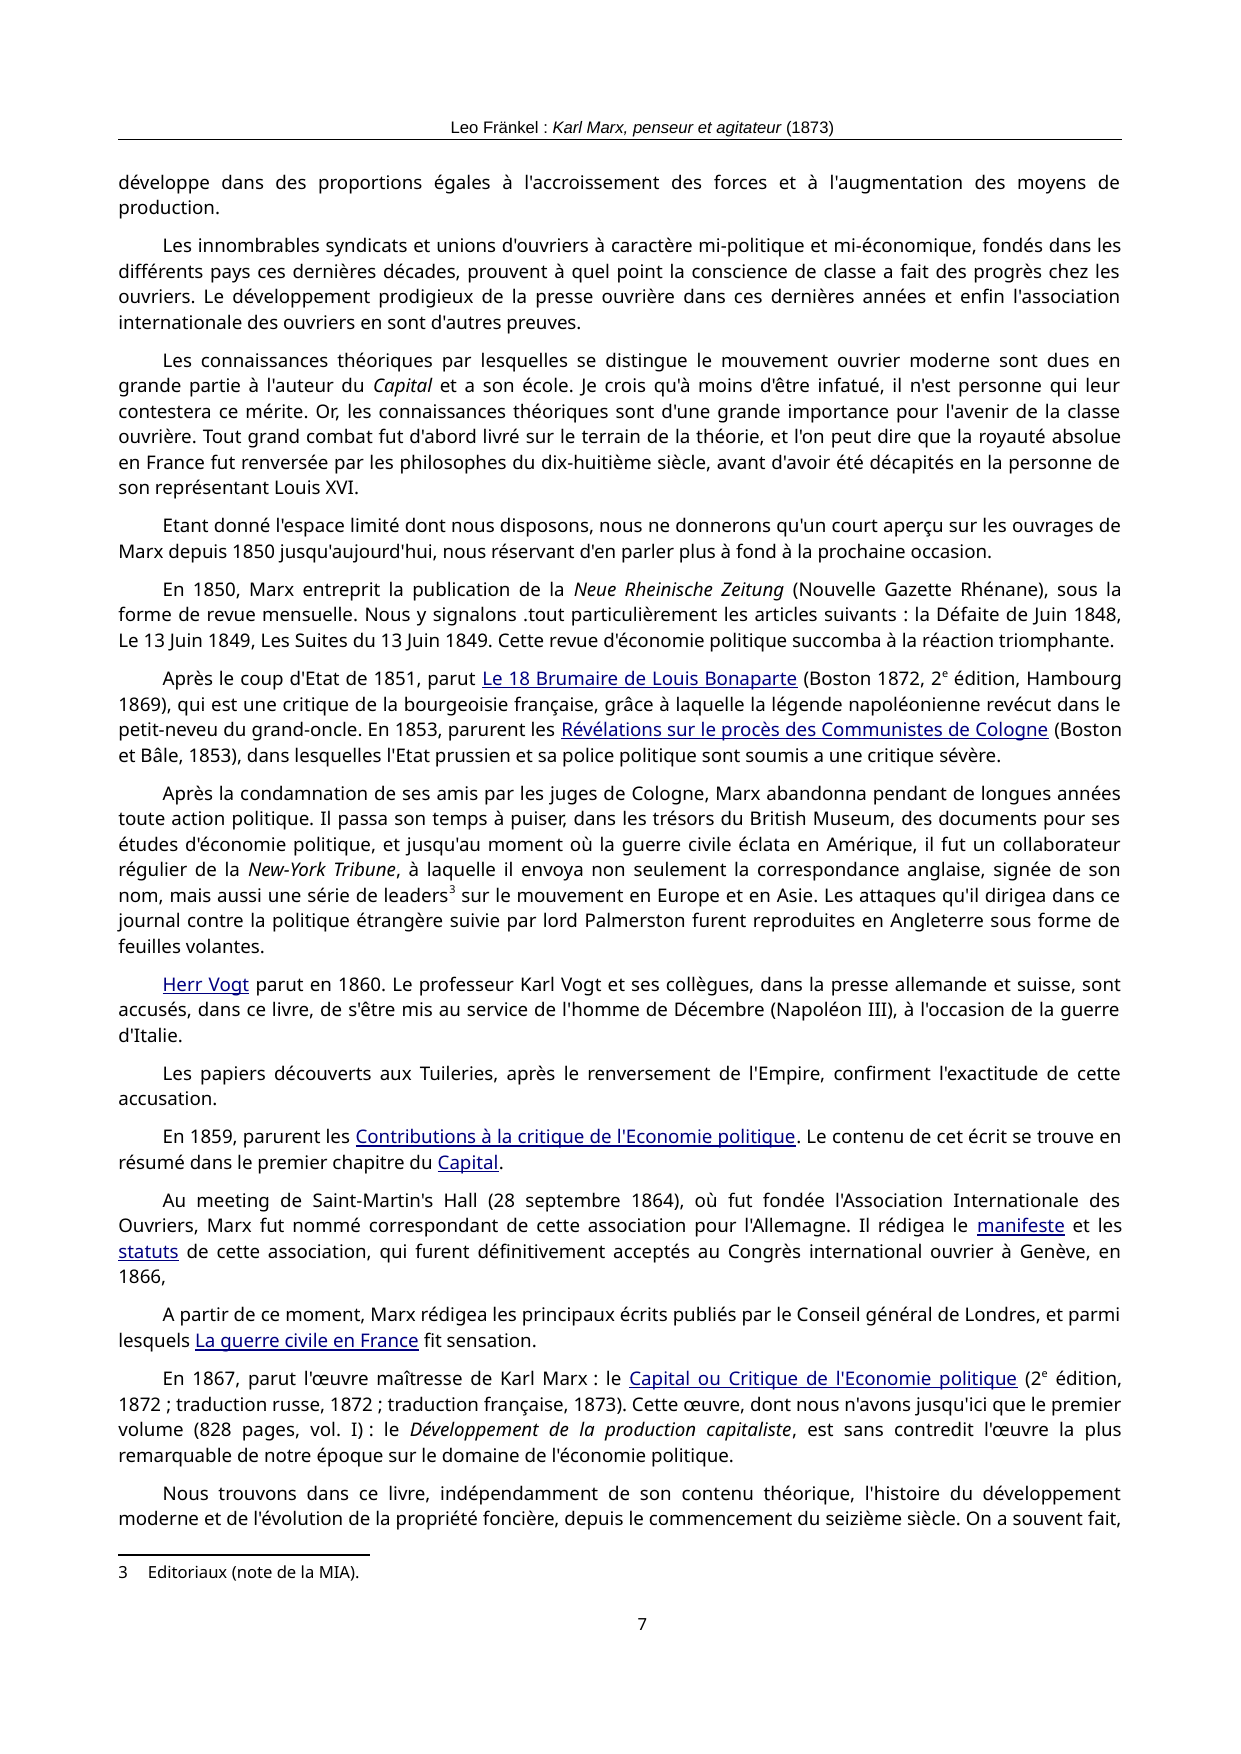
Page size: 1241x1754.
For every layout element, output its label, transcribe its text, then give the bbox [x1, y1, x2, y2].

text Après le coup d'Etat de 1851, parut Le 18 Brumaire de Louis Bonaparte (Boston 1872, 2e édition, Hambourg 1869), qui est une critique de la bourgeoisie française, grâce à laquelle la légende napoléonienne revécut dans le petit-neveu du grand-oncle. En 1853, parurent les Révélations sur le procès des Communistes de Cologne (Boston et Bâle, 1853), dans lesquelles l'Etat prussien et sa police politique sont soumis a une critique sévère. [118, 665, 1122, 767]
text En 1867, parut l'œuvre maîtresse de Karl Marx : le Capital ou Critique de l'Economie politique (2e édition, 1872 ; traduction russe, 1872 ; traduction française, 1873). Cette œuvre, dont nous n'avons jusqu'ici que le premier volume (828 pages, vol. I) : le Développement de la production capitaliste, est sans contredit l'œuvre la plus remarquable de notre époque sur le domaine de l'économie politique. [118, 1365, 1122, 1467]
text En 1859, parurent les Contributions à la critique de l'Economie politique. Le contenu de cet écrit se trouve en résumé dans le premier chapitre du Capital. [118, 1124, 1122, 1175]
text Herr Vogt parut en 1860. Le professeur Karl Vogt et ses collègues, dans la presse allemande et suisse, sont accusés, dans ce livre, de s'être mis au service de l'homme de Décembre (Napoléon III), à l'occasion de la guerre d'Italie. [118, 971, 1122, 1048]
text En 1850, Marx entreprit la publication de la Neue Rheinische Zeitung (Nouvelle Gazette Rhénane), sous la forme de revue mensuelle. Nous y signalons .tout particulièrement les articles suivants : la Défaite de Juin 1848, Le 13 Juin 1849, Les Suites du 13 Juin 1849. Cette revue d'économie politique succomba à la réaction triomphante. [118, 576, 1122, 653]
text Au meeting de Saint-Martin's Hall (28 septembre 1864), où fut fondée l'Association Internationale des Ouvriers, Marx fut nommé correspondant de cette association pour l'Allemagne. Il rédigea le manifeste et les statuts de cette association, qui furent définitivement acceptés au Congrès international ouvrier à Genève, en 1866, [118, 1187, 1122, 1289]
text Etant donné l'espace limité dont nous disposons, nous ne donnerons qu'un court aperçu sur les ouvrages de Marx depuis 1850 jusqu'aujourd'hui, nous réservant d'en parler plus à fond à la prochaine occasion. [118, 513, 1122, 564]
text Après la condamnation de ses amis par les juges de Cologne, Marx abandonna pendant de longues années toute action politique. Il passa son temps à puiser, dans les trésors du British Museum, des documents pour ses études d'économie politique, et jusqu'au moment où la guerre civile éclata en Amérique, il fut un collaborateur régulier de la New-York Tribune, à laquelle il envoya non seulement la correspondance anglaise, signée de son nom, mais aussi une série de leaders sur le mouvement en Europe et en Asie. Les attaques qu'il dirigea dans ce journal contre la politique étrangère suivie par lord Palmerston furent reproduites en Angleterre sous forme de feuilles volantes. [118, 780, 1122, 958]
text A partir de ce moment, Marx rédigea les principaux écrits publiés par le Conseil général de Londres, et parmi lesquels La guerre civile en France fit sensation. [118, 1302, 1122, 1353]
text Les connaissances théoriques par lesquelles se distingue le mouvement ouvrier moderne sont dues en grande partie à l'auteur du Capital et a son école. Je crois qu'à moins d'être infatué, il n'est personne qui leur contestera ce mérite. Or, les connaissances théoriques sont d'une grande importance pour l'avenir de la classe ouvrière. Tout grand combat fut d'abord livré sur le terrain de la théorie, et l'on peut dire que la royauté absolue en France fut renversée par les philosophes du dix-huitième siècle, avant d'avoir été décapités en la personne de son représentant Louis XVI. [118, 347, 1122, 500]
text développe dans des proportions égales à l'accroissement des forces et à l'augmentation des moyens de production. [118, 169, 1122, 220]
text Editoriaux (note de la MIA). [118, 1561, 1122, 1583]
text Les innombrables syndicats et unions d'ouvriers à caractère mi-politique et mi-économique, fondés dans les différents pays ces dernières décades, prouvent à quel point la conscience de classe a fait des progrès chez les ouvriers. Le développement prodigieux de la presse ouvrière dans ces dernières années et enfin l'association internationale des ouvriers en sont d'autres preuves. [118, 232, 1122, 334]
text Nous trouvons dans ce livre, indépendamment de son contenu théorique, l'histoire du développement moderne et de l'évolution de la propriété foncière, depuis le commencement du seizième siècle. On a souvent fait, [118, 1480, 1122, 1531]
text Les papiers découverts aux Tuileries, après le renversement de l'Empire, confirment l'exactitude de cette accusation. [118, 1060, 1122, 1111]
